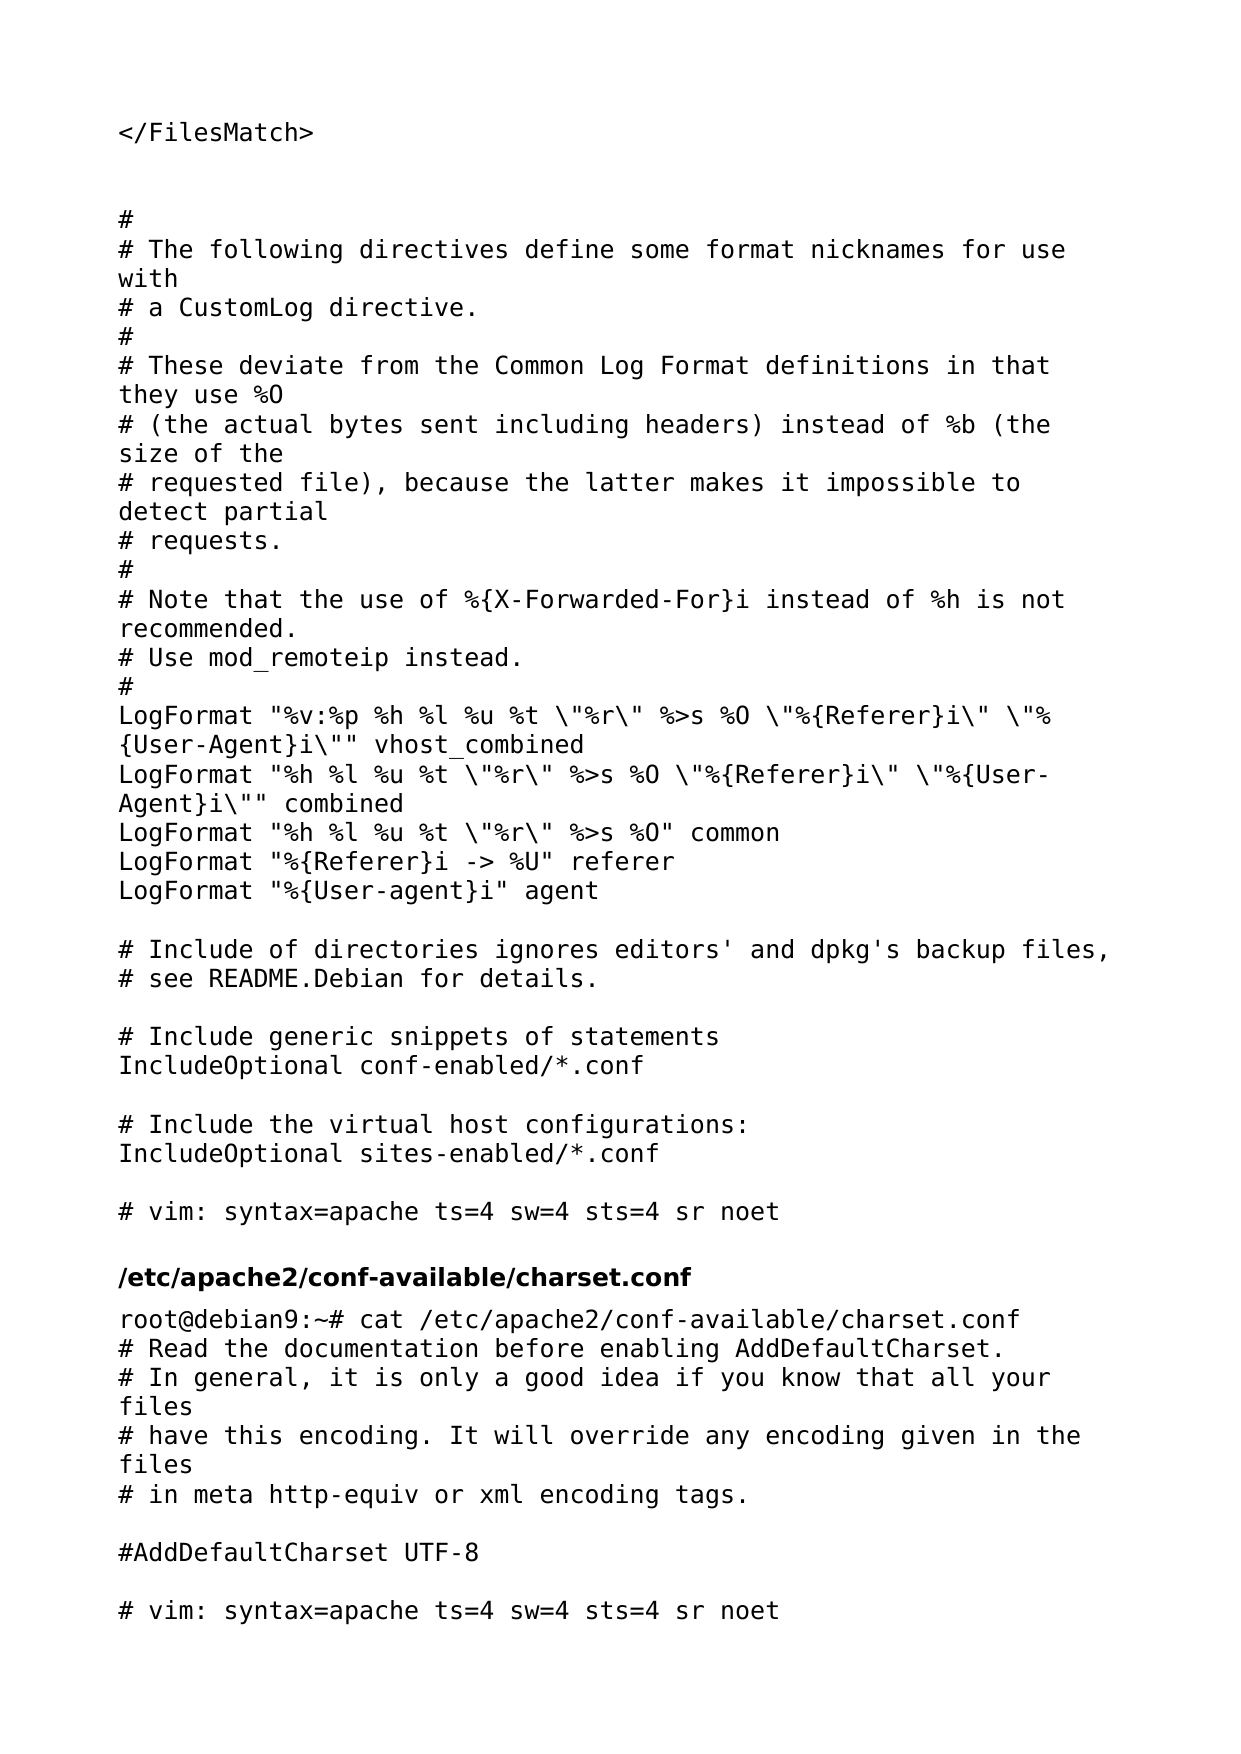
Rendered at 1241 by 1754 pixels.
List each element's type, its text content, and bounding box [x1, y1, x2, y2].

text root@debian9:~# cat /etc/apache2/conf-available/charset.conf # Read the documentation before enabling AddDefaultCharset. # In general, it is only a good idea if you know that all your files # have this encoding. It will override any encoding given in the files # in meta http-equiv or xml encoding tags. #AddDefaultCharset UTF-8 # vim: syntax=apache ts=4 sw=4 sts=4 sr noet [118, 1305, 1122, 1626]
subtitle /etc/apache2/conf-available/charset.conf [118, 1263, 1122, 1292]
text </FilesMatch> # # The following directives define some format nicknames for use with # a CustomLog directive. # # These deviate from the Common Log Format definitions in that they use %O # (the actual bytes sent including headers) instead of %b (the size of the # requested file), because the latter makes it impossible to detect partial # requests. # # Note that the use of %{X-Forwarded-For}i instead of %h is not recommended. # Use mod_remoteip instead. # LogFormat "%v:%p %h %l %u %t \"%r\" %>s %O \"%{Referer}i\" \"%{User-Agent}i\"" vhost_combined LogFormat "%h %l %u %t \"%r\" %>s %O \"%{Referer}i\" \"%{User-Agent}i\"" combined LogFormat "%h %l %u %t \"%r\" %>s %O" common LogFormat "%{Referer}i -> %U" referer LogFormat "%{User-agent}i" agent # Include of directories ignores editors' and dpkg's backup files, # see README.Debian for details. # Include generic snippets of statements IncludeOptional conf-enabled/*.conf # Include the virtual host configurations: IncludeOptional sites-enabled/*.conf # vim: syntax=apache ts=4 sw=4 sts=4 sr noet [118, 118, 1122, 1226]
